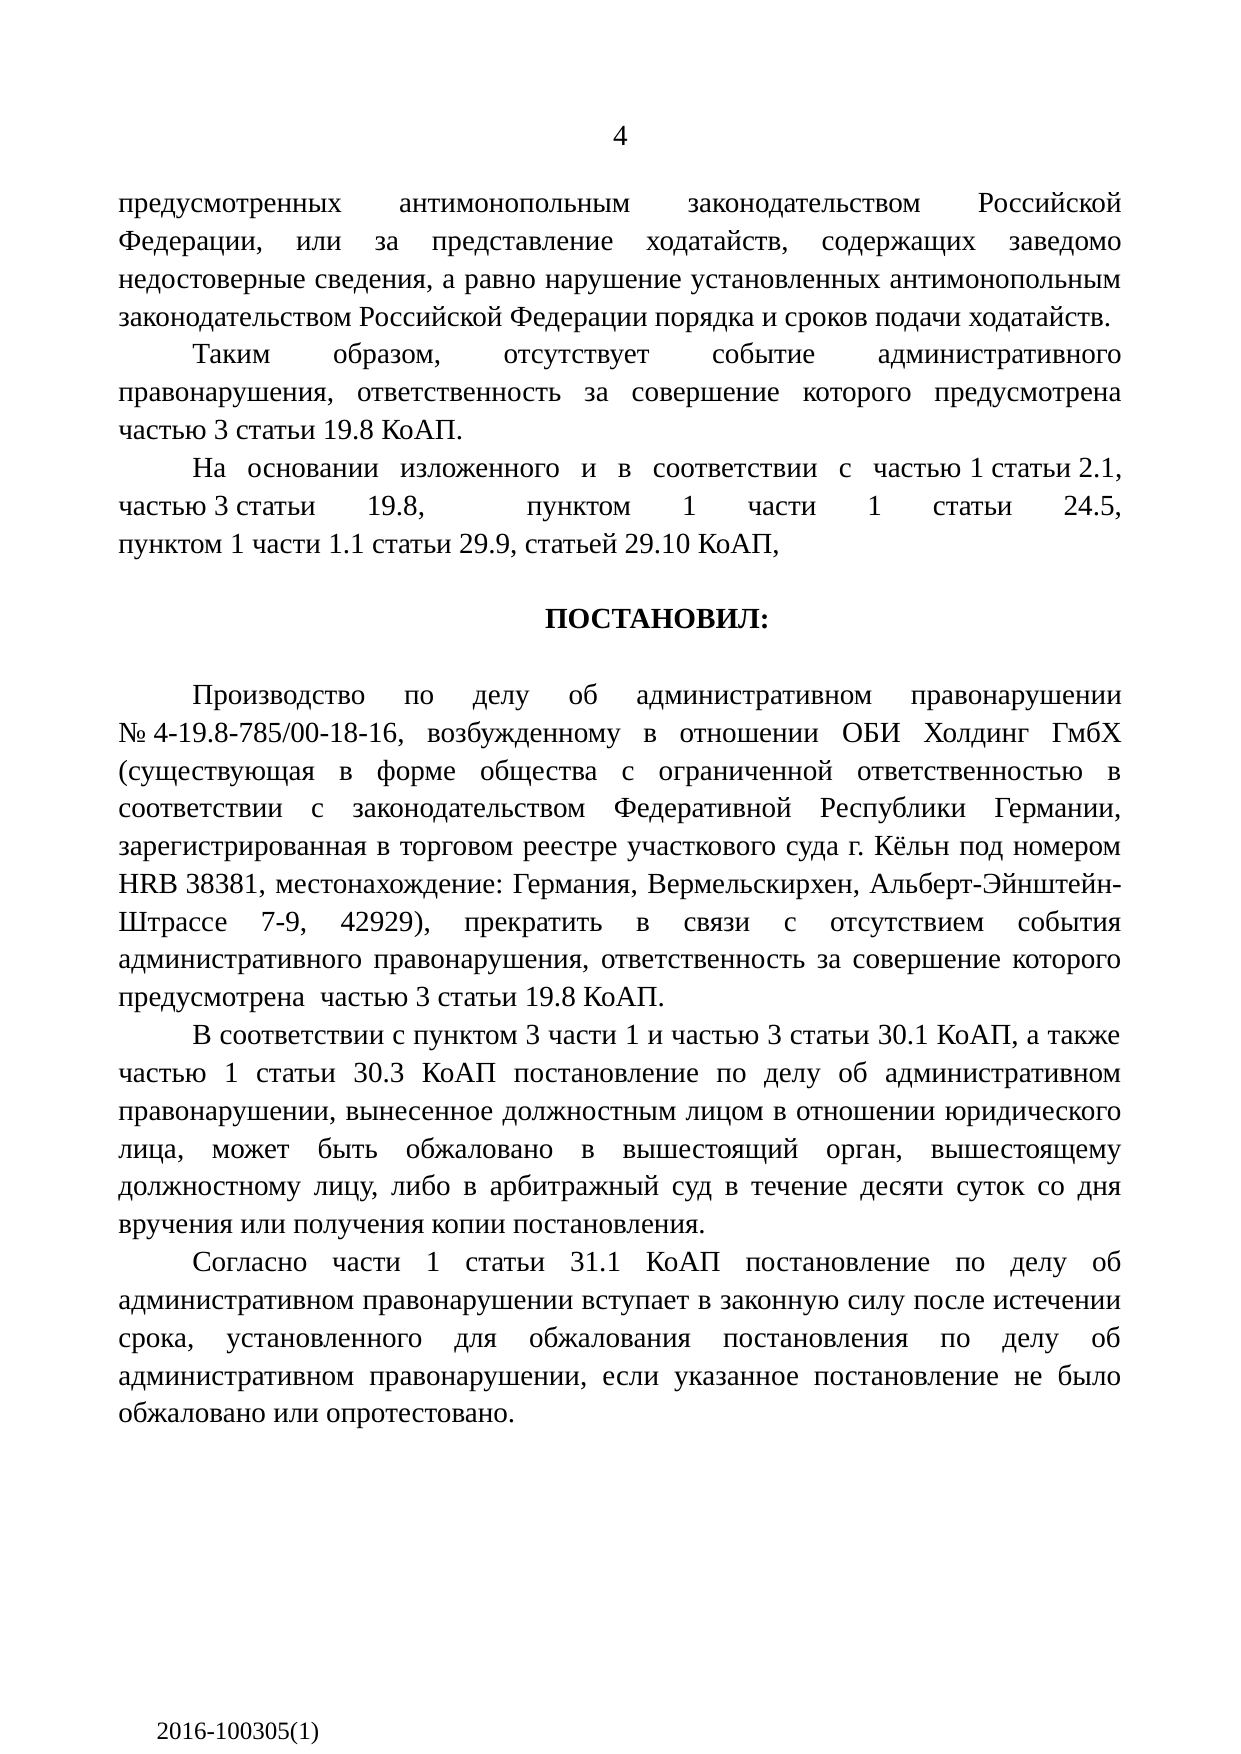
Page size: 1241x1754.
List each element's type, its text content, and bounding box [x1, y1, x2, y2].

text Таким образом, отсутствует событие административного правонарушения, ответственность за совершение которого предусмотрена частью 3 статьи 19.8 КоАП. [118, 332, 1122, 446]
text Согласно части 1 статьи 31.1 КоАП постановление по делу об административном правонарушении вступает в законную силу после истечении срока, установленного для обжалования постановления по делу об административном правонарушении, если указанное постановление не было обжаловано или опротестовано. [118, 1240, 1122, 1429]
text ПОСТАНОВИЛ: [118, 597, 1122, 635]
text На основании изложенного и в соответствии с частью 1 статьи 2.1, частью 3 статьи 19.8, пунктом 1 части 1 статьи 24.5, пунктом 1 части 1.1 статьи 29.9, статьей 29.10 КоАП, [118, 446, 1122, 559]
text Производство по делу об административном правонарушении № 4-19.8-785/00-18-16, возбужденному в отношении ОБИ Холдинг ГмбХ (существующая в форме общества с ограниченной ответственностью в соответствии с законодательством Федеративной Республики Германии, зарегистрированная в торговом реестре участкового суда г. Кёльн под номером HRB 38381, местонахождение: Германия, Вермельскирхен, Альберт-Эйнштейн-Штрассе 7-9, 42929), прекратить в связи с отсутствием события административного правонарушения, ответственность за совершение которого предусмотрена частью 3 статьи 19.8 КоАП. [118, 673, 1122, 1013]
text предусмотренных антимонопольным законодательством Российской Федерации, или за представление ходатайств, содержащих заведомо недостоверные сведения, а равно нарушение установленных антимонопольным законодательством Российской Федерации порядка и сроков подачи ходатайств. [118, 181, 1122, 332]
text В соответствии с пунктом 3 части 1 и частью 3 статьи 30.1 КоАП, а также частью 1 статьи 30.3 КоАП постановление по делу об административном правонарушении, вынесенное должностным лицом в отношении юридического лица, может быть обжаловано в вышестоящий орган, вышестоящему должностному лицу, либо в арбитражный суд в течение десяти суток со дня вручения или получения копии постановления. [118, 1013, 1122, 1240]
